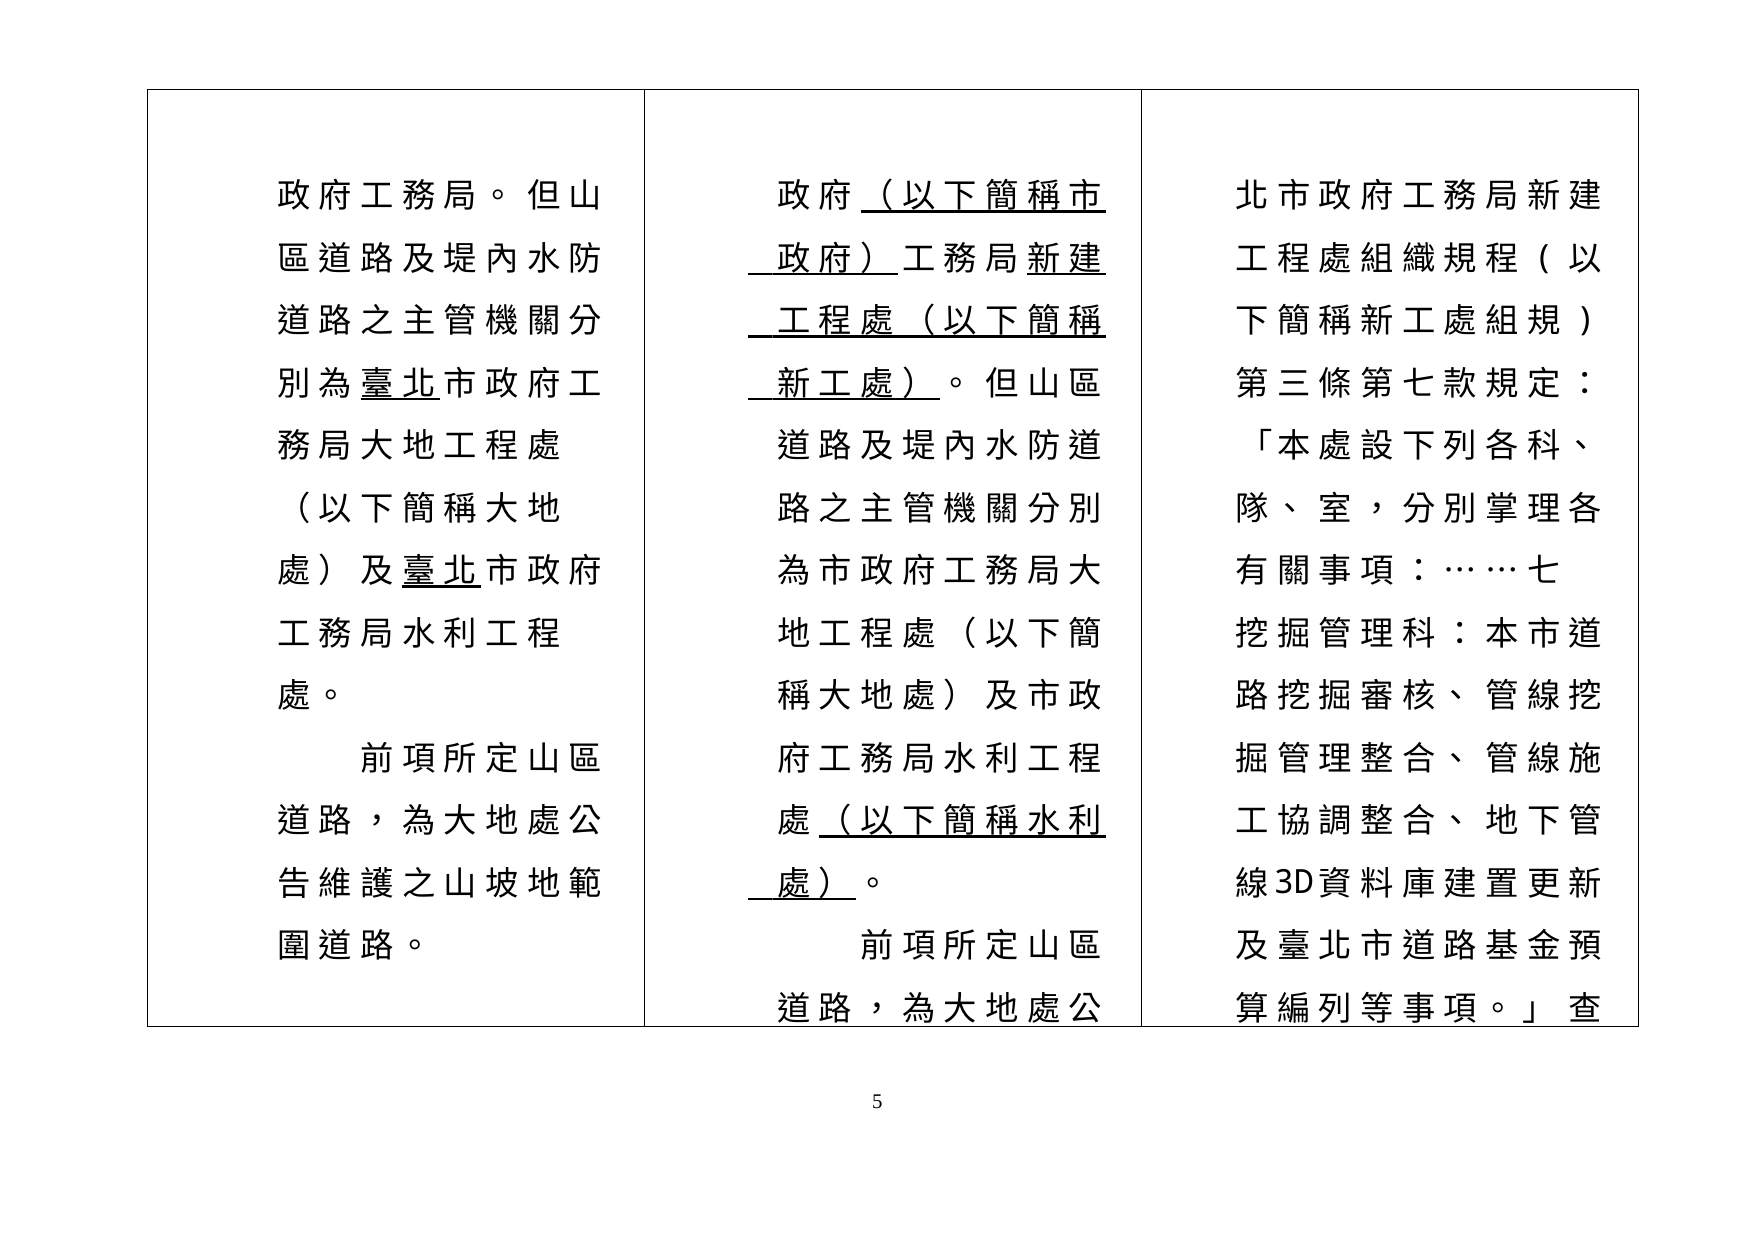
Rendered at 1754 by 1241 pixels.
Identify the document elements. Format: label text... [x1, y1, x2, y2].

table_cell 政府（以下簡稱市政府）工務局新建工程處（以下簡稱新工處）。但山區道路及堤內水防道路之主管機關分別為市政府工務局大地工程處（以下簡稱大地處）及市政府工務局水利工程處（以下簡稱水利處）。 前項所定山區道路，為大地處公 [645, 90, 1141, 1026]
table_cell 北市政府工務局新建工程處組織規程(以下簡稱新工處組規)第三條第七款規定：「本處設下列各科、隊、室，分別掌理各有關事項：……七 挖掘管理科：本市道路挖掘審核、管線挖掘管理整合、管線施工協調整合、地下管線3D資料庫建置更新及臺北市道路基金預算編列等事項。」查 [1142, 90, 1638, 1026]
table_cell 政府工務局。但山區道路及堤內水防道路之主管機關分別為臺北市政府工務局大地工程處（以下簡稱大地處）及臺北市政府工務局水利工程處。 前項所定山區道路，為大地處公告維護之山坡地範圍道路。 [148, 90, 644, 1026]
